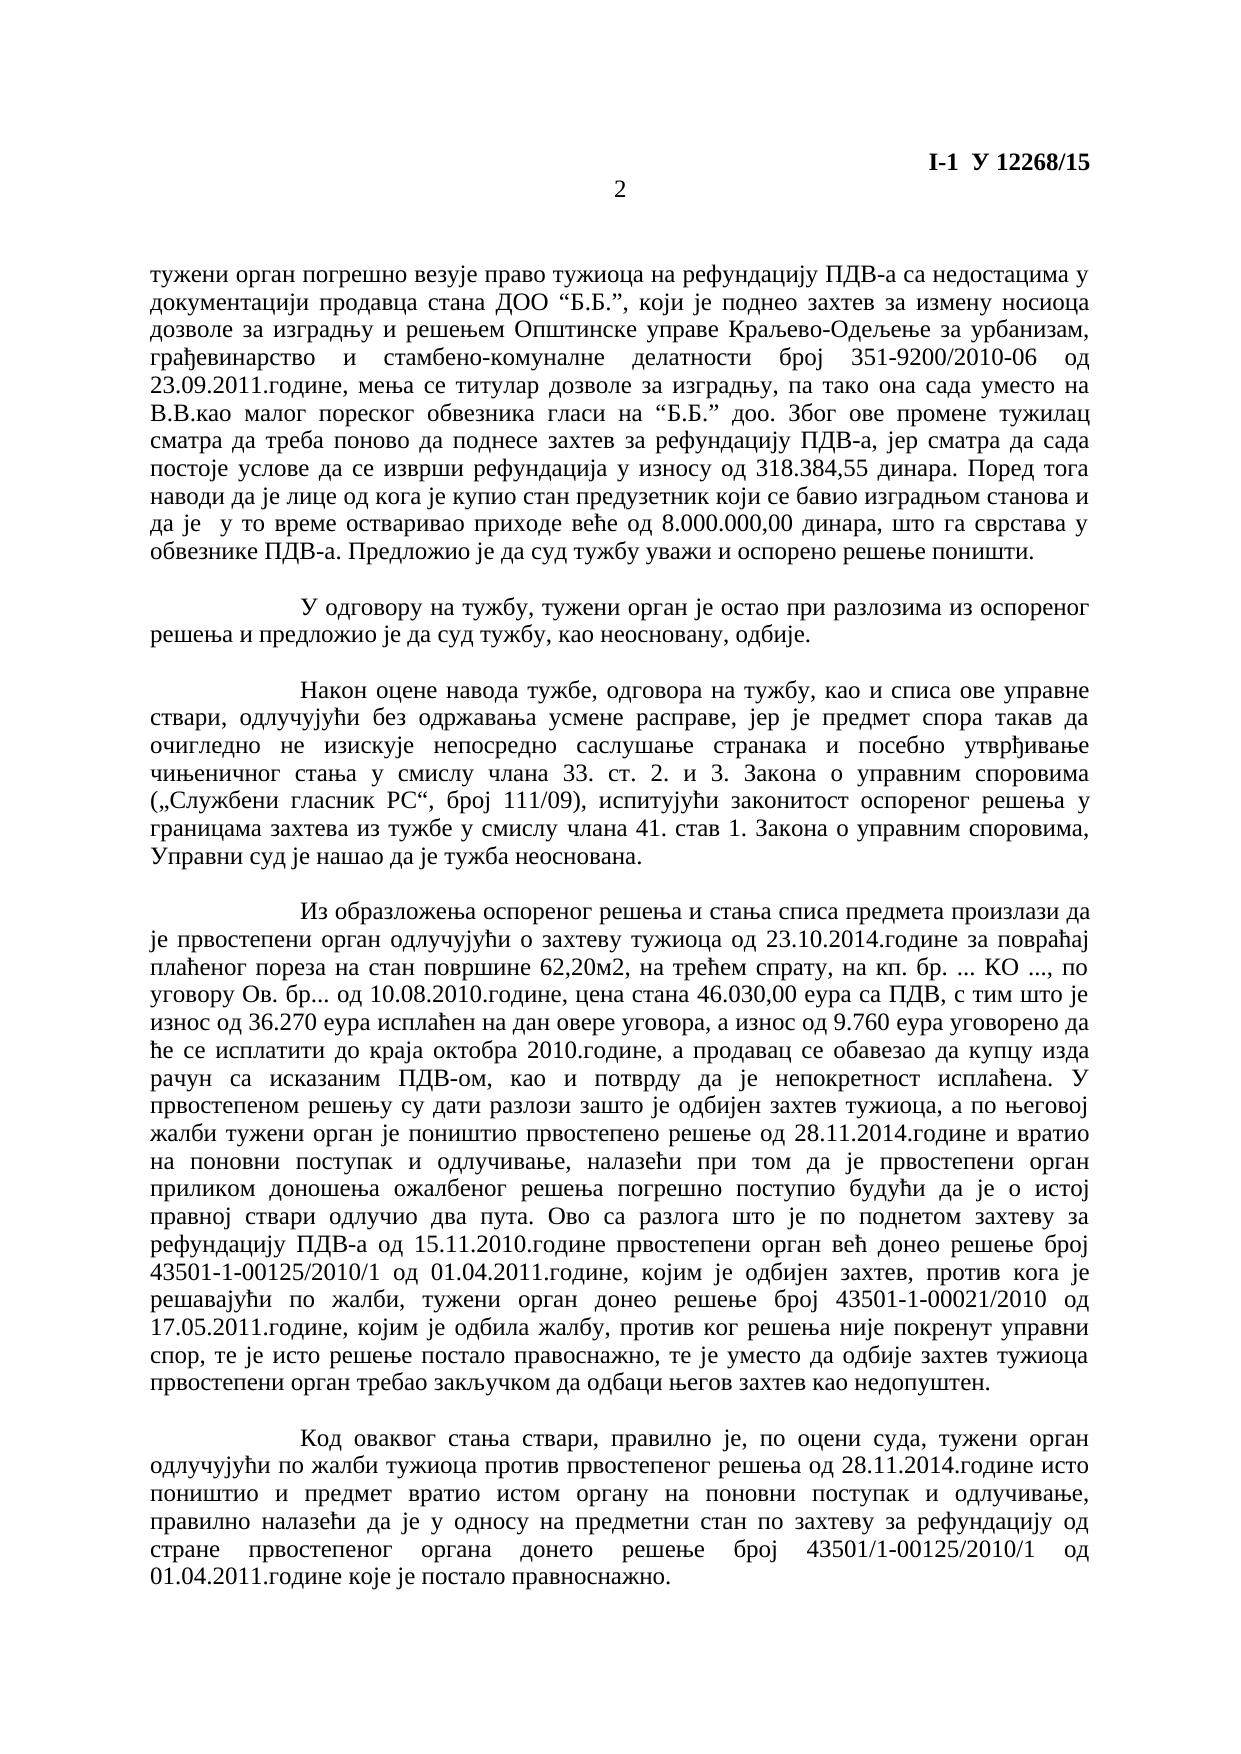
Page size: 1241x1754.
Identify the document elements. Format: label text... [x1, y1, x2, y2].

text У одговору на тужбу, тужени орган је остао при разлозима из оспореног решења и предложио је да суд тужбу, као неосновану, одбије. [150, 593, 1090, 648]
text Након оцене навода тужбе, одговора на тужбу, као и списа ове управне ствари, одлучујући без одржавања усмене расправе, јер је предмет спора такав да очигледно не изискује непосредно саслушање странака и посебно утврђивање чињеничног стања у смислу члана 33. ст. 2. и 3. Закона о управним споровима („Службени гласник РС“, број 111/09), испитујући законитост оспореног решења у границама захтева из тужбе у смислу члана 41. став 1. Закона о управним споровима, Управни суд је нашао да је тужба неоснована. [150, 676, 1090, 870]
text тужени орган погрешно везује право тужиоца на рефундацију ПДВ-а са недостацима у документацији продавца стана ДОО “Б.Б.”, који је поднео захтев за измену носиоца дозволе за изградњу и решењем Општинске управе Краљево-Одељење за урбанизам, грађевинарство и стамбено-комуналне делатности број 351-9200/2010-06 од 23.09.2011.године, мења се титулар дозволе за изградњу, па тако она сада уместо на В.В.као малог пореског обвезника гласи на “Б.Б.” доо. Због ове промене тужилац сматра да треба поново да поднесе захтев за рефундацију ПДВ-а, јер сматра да сада постоје услове да се изврши рефундација у износу од 318.384,55 динара. Поред тога наводи да је лице од кога је купио стан предузетник који се бавио изградњом станова и да је у то време остваривао приходе веће од 8.000.000,00 динара, што га сврстава у обвезнике ПДВ-а. Предложио је да суд тужбу уважи и оспорено решење поништи. [150, 260, 1090, 565]
text Код оваквог стања ствари, правилно је, по оцени суда, тужени орган одлучујући по жалби тужиоца против првостeпеног решења од 28.11.2014.године исто поништио и предмет вратио истом органу на поновни поступак и одлучивање, правилно налазећи да је у односу на предметни стан по захтеву за рефундацију од стране првостeпеног органа донето решење број 43501/1-00125/2010/1 од 01.04.2011.године које је постало правноснажно. [150, 1424, 1090, 1590]
text Из образложења оспореног решења и стања списа предмета произлази да је првостeпени орган одлучујући о захтеву тужиоца од 23.10.2014.године за повраћај плаћеног пореза на стан површине 62,20м2, на трећем спрату, на кп. бр. ... КО ..., по уговору Ов. бр... од 10.08.2010.године, цена стана 46.030,00 еура са ПДВ, с тим што је износ од 36.270 еура исплаћен на дан овере уговора, а износ од 9.760 еура уговорено да ће се исплатити до краја октобра 2010.године, а продавац се обавезао да купцу изда рачун са исказаним ПДВ-ом, као и потврду да је непокретност исплаћена. У првостeпеном решењу су дати разлози зашто је одбијен захтев тужиоца, а по његовој жалби тужени орган је поништио првостeпено решење од 28.11.2014.године и вратио на поновни поступак и одлучивање, налазећи при том да је првостeпени орган приликом доношења ожалбеног решења погрешно поступио будући да је о истој правној ствари одлучио два пута. Ово са разлога што је по поднетом захтеву за рефундацију ПДВ-а од 15.11.2010.године првостeпени орган већ донео решење број 43501-1-00125/2010/1 од 01.04.2011.године, којим је одбијен захтев, против кога је решавајући по жалби, тужени орган донео решење број 43501-1-00021/2010 од 17.05.2011.године, којим је одбила жалбу, против ког решења није покренут управни спор, те је исто решење постало правоснажно, те је уместо да одбије захтев тужиоца првостeпени орган требао закључком да одбаци његов захтев као недопуштен. [150, 897, 1090, 1396]
